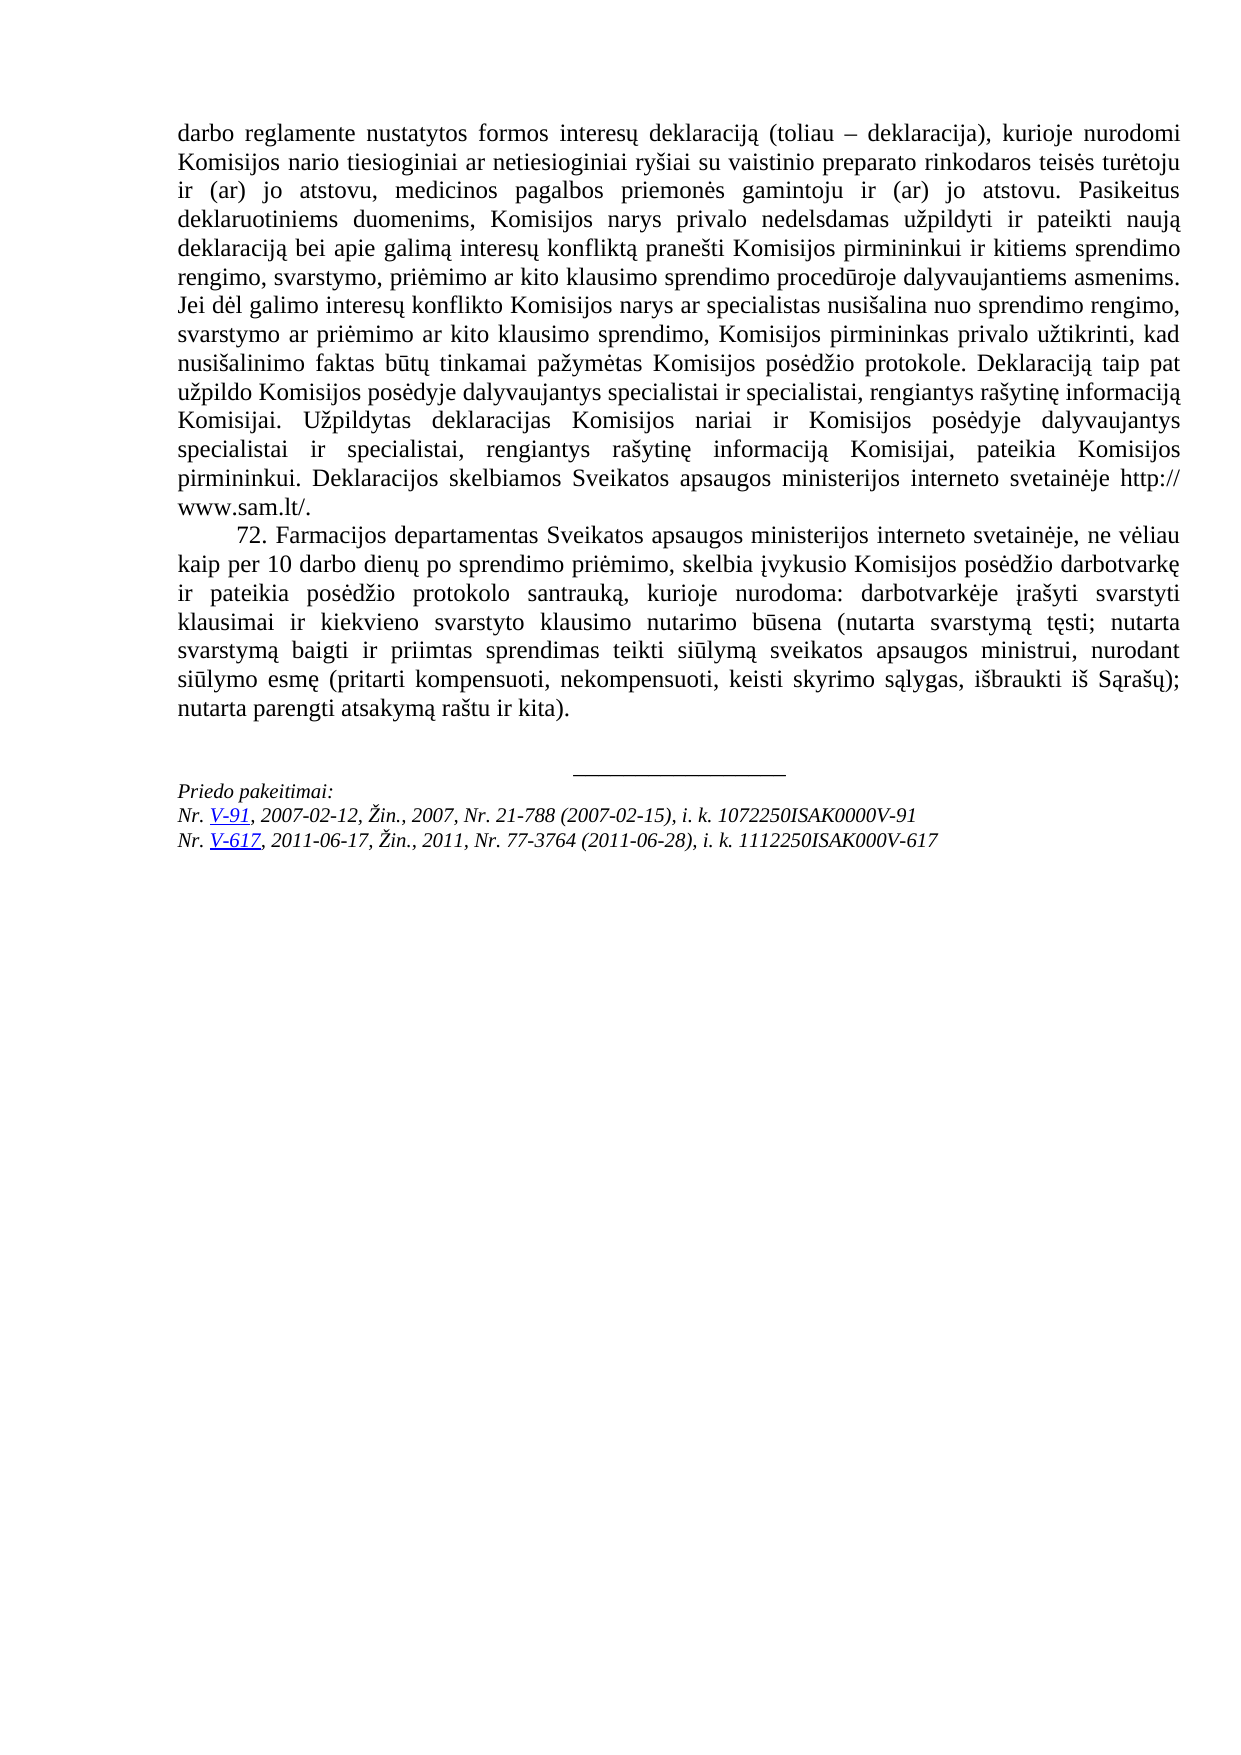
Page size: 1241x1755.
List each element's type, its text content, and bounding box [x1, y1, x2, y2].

text Nr. V-91, 2007-02-12, Žin., 2007, Nr. 21-788 (2007-02-15), i. k. 1072250ISAK0000V-91 [177, 803, 1181, 827]
text _________________ [177, 751, 1181, 779]
text 72. Farmacijos departamentas Sveikatos apsaugos ministerijos interneto svetainėje, ne vėliau kaip per 10 darbo dienų po sprendimo priėmimo, skelbia įvykusio Komisijos posėdžio darbotvarkę ir pateikia posėdžio protokolo santrauką, kurioje nurodoma: darbotvarkėje įrašyti svarstyti klausimai ir kiekvieno svarstyto klausimo nutarimo būsena (nutarta svarstymą tęsti; nutarta svarstymą baigti ir priimtas sprendimas teikti siūlymą sveikatos apsaugos ministrui, nurodant siūlymo esmę (pritarti kompensuoti, nekompensuoti, keisti skyrimo sąlygas, išbraukti iš Sąrašų); nutarta parengti atsakymą raštu ir kita). [177, 521, 1181, 722]
text Nr. V-617, 2011-06-17, Žin., 2011, Nr. 77-3764 (2011-06-28), i. k. 1112250ISAK000V-617 [177, 827, 1181, 852]
text Priedo pakeitimai: [177, 779, 1181, 803]
text darbo reglamente nustatytos formos interesų deklaraciją (toliau – deklaracija), kurioje nurodomi Komisijos nario tiesioginiai ar netiesioginiai ryšiai su vaistinio preparato rinkodaros teisės turėtoju ir (ar) jo atstovu, medicinos pagalbos priemonės gamintoju ir (ar) jo atstovu. Pasikeitus deklaruotiniems duomenims, Komisijos narys privalo nedelsdamas užpildyti ir pateikti naują deklaraciją bei apie galimą interesų konfliktą pranešti Komisijos pirmininkui ir kitiems sprendimo rengimo, svarstymo, priėmimo ar kito klausimo sprendimo procedūroje dalyvaujantiems asmenims. Jei dėl galimo interesų konflikto Komisijos narys ar specialistas nusišalina nuo sprendimo rengimo, svarstymo ar priėmimo ar kito klausimo sprendimo, Komisijos pirmininkas privalo užtikrinti, kad nusišalinimo faktas būtų tinkamai pažymėtas Komisijos posėdžio protokole. Deklaraciją taip pat užpildo Komisijos posėdyje dalyvaujantys specialistai ir specialistai, rengiantys rašytinę informaciją Komisijai. Užpildytas deklaracijas Komisijos nariai ir Komisijos posėdyje dalyvaujantys specialistai ir specialistai, rengiantys rašytinę informaciją Komisijai, pateikia Komisijos pirmininkui. Deklaracijos skelbiamos Sveikatos apsaugos ministerijos interneto svetainėje http:// www.sam.lt/. [177, 118, 1181, 521]
